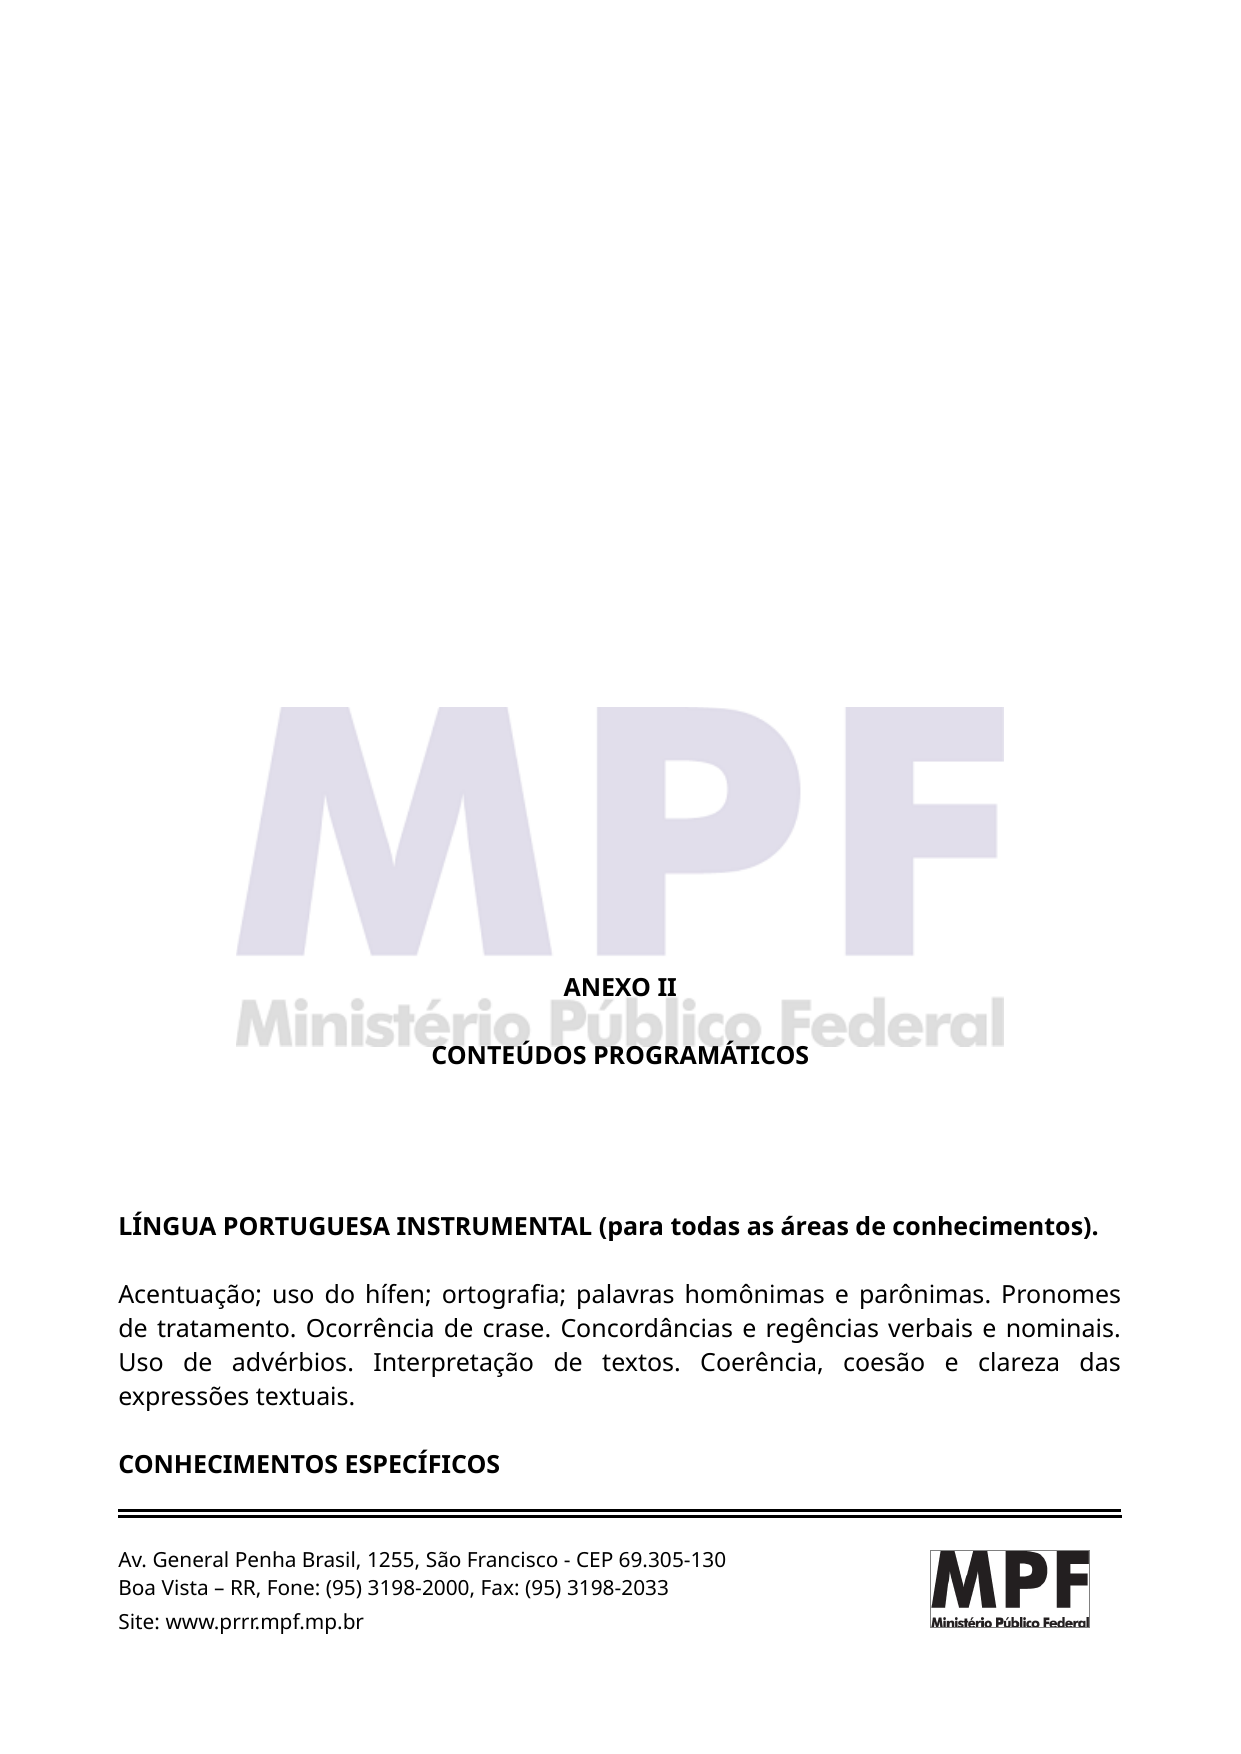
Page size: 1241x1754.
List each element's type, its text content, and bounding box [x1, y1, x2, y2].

subtitle LÍNGUA PORTUGUESA INSTRUMENTAL (para todas as áreas de conhecimentos). [118, 1208, 1122, 1242]
picture [931, 1551, 1089, 1627]
text Acentuação; uso do hífen; ortografia; palavras homônimas e parônimas. Pronomes de tratamento. Ocorrência de crase. Concordâncias e regências verbais e nominais. Uso de advérbios. Interpretação de textos. Coerência, coesão e clareza das expressões textuais. [118, 1276, 1122, 1412]
picture [236, 707, 1004, 970]
text CONTEÚDOS PROGRAMÁTICOS [118, 1038, 1122, 1072]
picture [236, 1004, 1004, 1038]
text CONHECIMENTOS ESPECÍFICOS [118, 1447, 1122, 1481]
text ANEXO II [118, 970, 1122, 1004]
